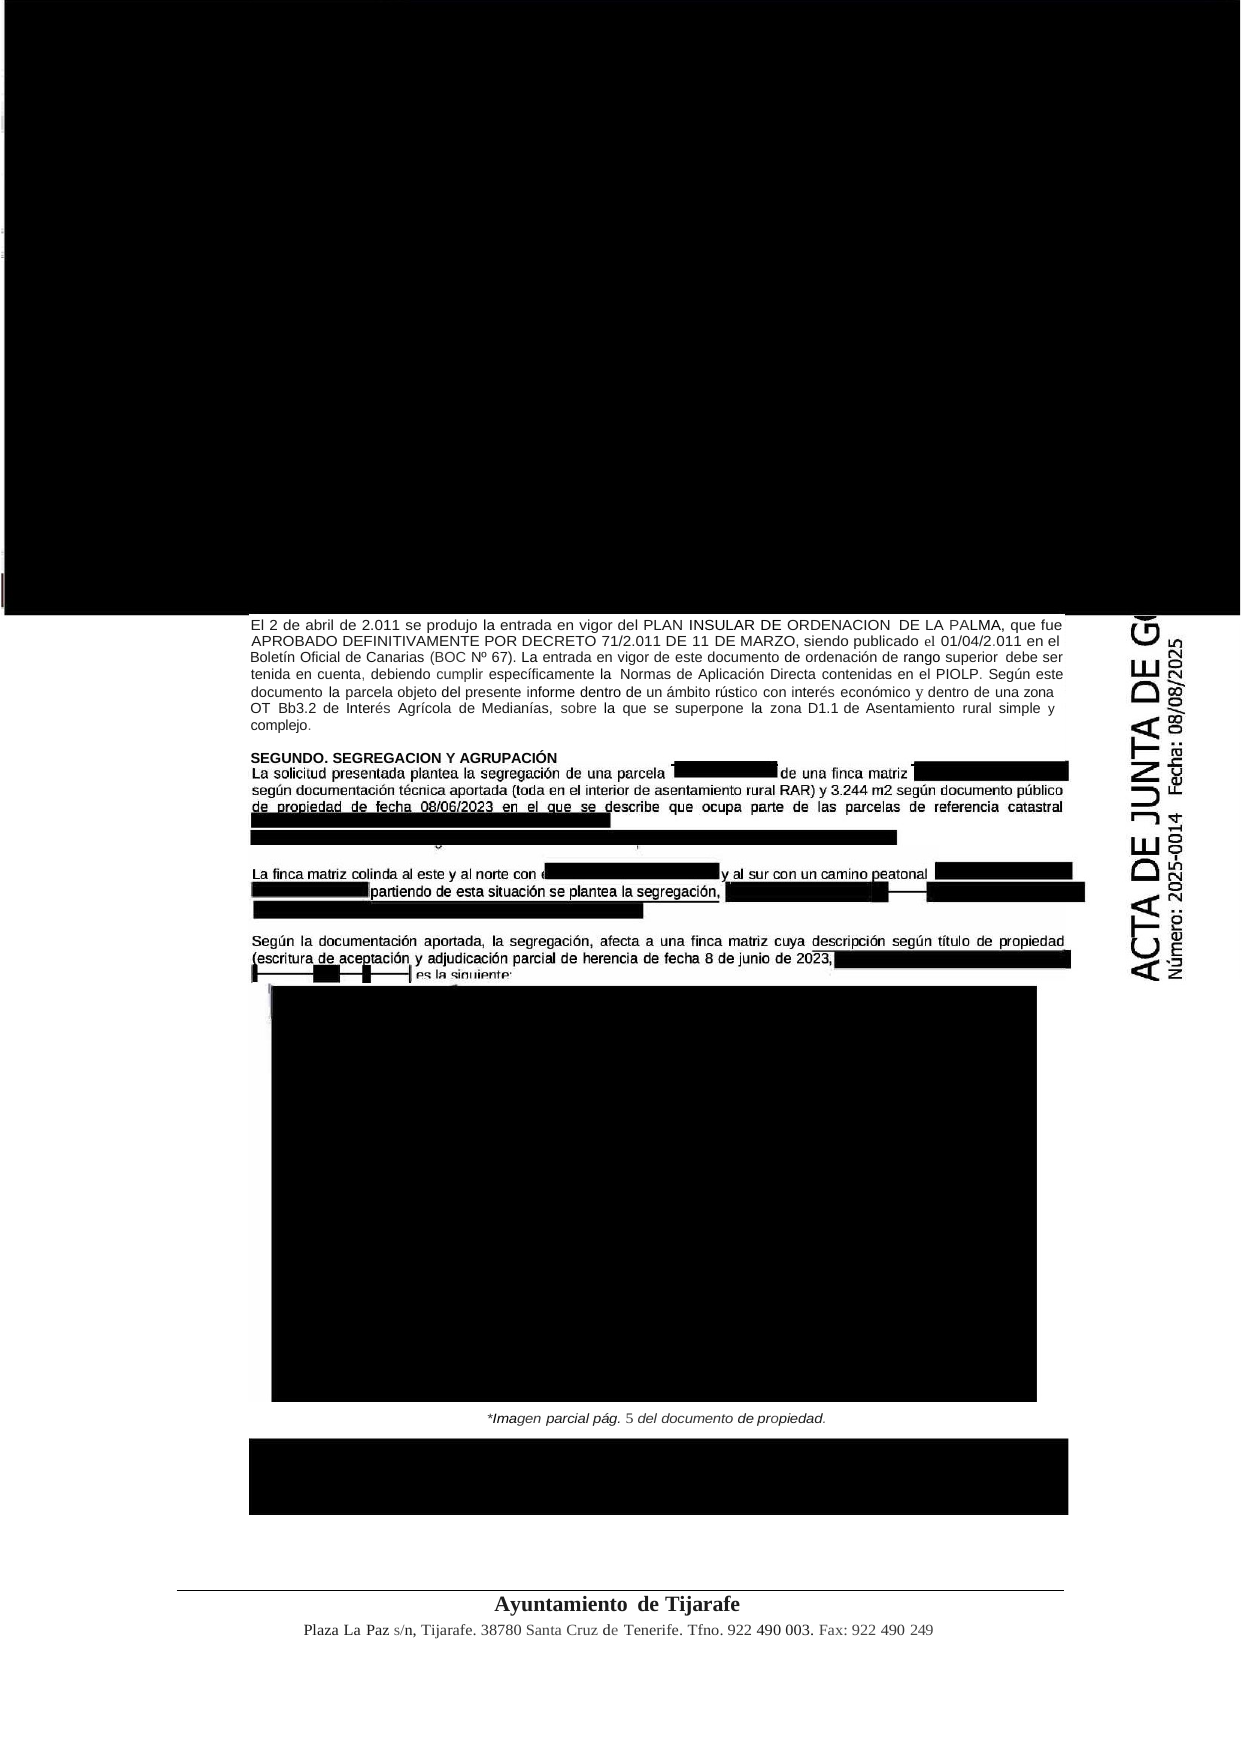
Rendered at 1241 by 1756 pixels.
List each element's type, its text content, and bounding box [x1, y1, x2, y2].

text *Imagen parcial pág. 5 del documento de propiedad. [487, 1409, 1226, 1426]
subtitle Ayuntamiento de Tijarafe [494, 1584, 1226, 1617]
